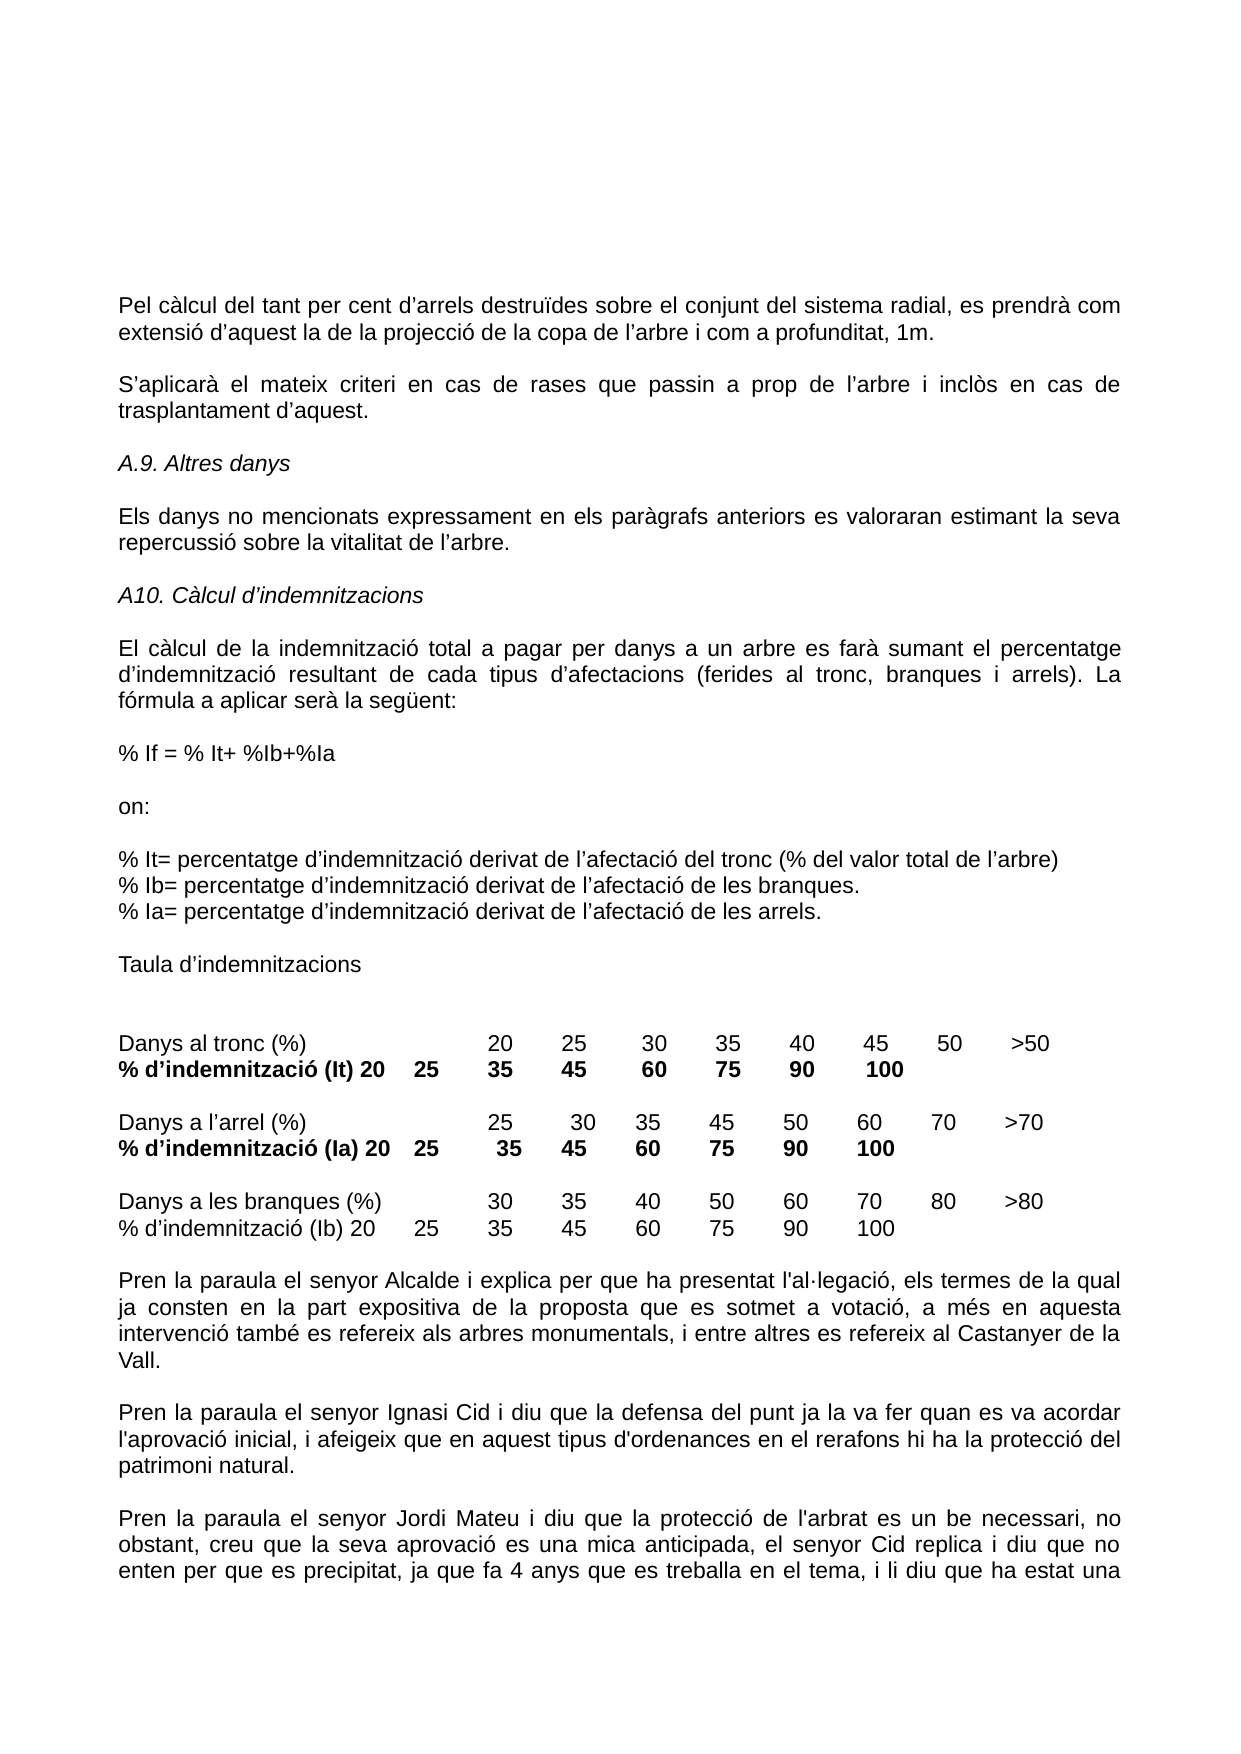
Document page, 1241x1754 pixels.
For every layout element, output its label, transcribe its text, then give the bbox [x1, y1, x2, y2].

text % Ib= percentatge d’indemnització derivat de l’afectació de les branques. [118, 872, 1122, 898]
text % It= percentatge d’indemnització derivat de l’afectació del tronc (% del valor total de l’arbre) [118, 846, 1122, 872]
text % Ia= percentatge d’indemnització derivat de l’afectació de les arrels. [118, 898, 1122, 924]
text % d’indemnització (Ib) 20 25 35 45 60 75 90 100 [118, 1214, 1122, 1241]
text % If = % It+ %Ib+%Ia [118, 740, 1122, 766]
text Els danys no mencionats expressament en els paràgrafs anteriors es valoraran estimant la seva repercussió sobre la vitalitat de l’arbre. [118, 503, 1122, 556]
text S’aplicarà el mateix criteri en cas de rases que passin a prop de l’arbre i inclòs en cas de trasplantament d’aquest. [118, 371, 1122, 424]
text Danys al tronc (%) 20 25 30 35 40 45 50 >50 [118, 1030, 1122, 1056]
text A10. Càlcul d’indemnitzacions [118, 582, 1122, 608]
text A.9. Altres danys [118, 450, 1122, 477]
text % d’indemnització (It) 20 25 35 45 60 75 90 100 [118, 1056, 1122, 1083]
text % d’indemnització (Ia) 20 25 35 45 60 75 90 100 [118, 1135, 1122, 1162]
text Pren la paraula el senyor Ignasi Cid i diu que la defensa del punt ja la va fer quan es va acordar l'aprovació inicial, i afeigeix que en aquest tipus d'ordenances en el rerafons hi ha la protecció del patrimoni natural. [118, 1399, 1122, 1478]
text Pel càlcul del tant per cent d’arrels destruïdes sobre el conjunt del sistema radial, es prendrà com extensió d’aquest la de la projecció de la copa de l’arbre i com a profunditat, 1m. [118, 292, 1122, 345]
text Danys a les branques (%) 30 35 40 50 60 70 80 >80 [118, 1188, 1122, 1214]
text on: [118, 793, 1122, 819]
text El càlcul de la indemnització total a pagar per danys a un arbre es farà sumant el percentatge d’indemnització resultant de cada tipus d’afectacions (ferides al tronc, branques i arrels). La fórmula a aplicar serà la següent: [118, 635, 1122, 714]
text Danys a l’arrel (%) 25 30 35 45 50 60 70 >70 [118, 1109, 1122, 1135]
text Taula d’indemnitzacions [118, 951, 1122, 977]
text Pren la paraula el senyor Alcalde i explica per que ha presentat l'al·legació, els termes de la qual ja consten en la part expositiva de la proposta que es sotmet a votació, a més en aquesta intervenció també es refereix als arbres monumentals, i entre altres es refereix al Castanyer de la Vall. [118, 1267, 1122, 1373]
text Pren la paraula el senyor Jordi Mateu i diu que la protecció de l'arbrat es un be necessari, no obstant, creu que la seva aprovació es una mica anticipada, el senyor Cid replica i diu que no enten per que es precipitat, ja que fa 4 anys que es treballa en el tema, i li diu que ha estat una [118, 1505, 1122, 1584]
